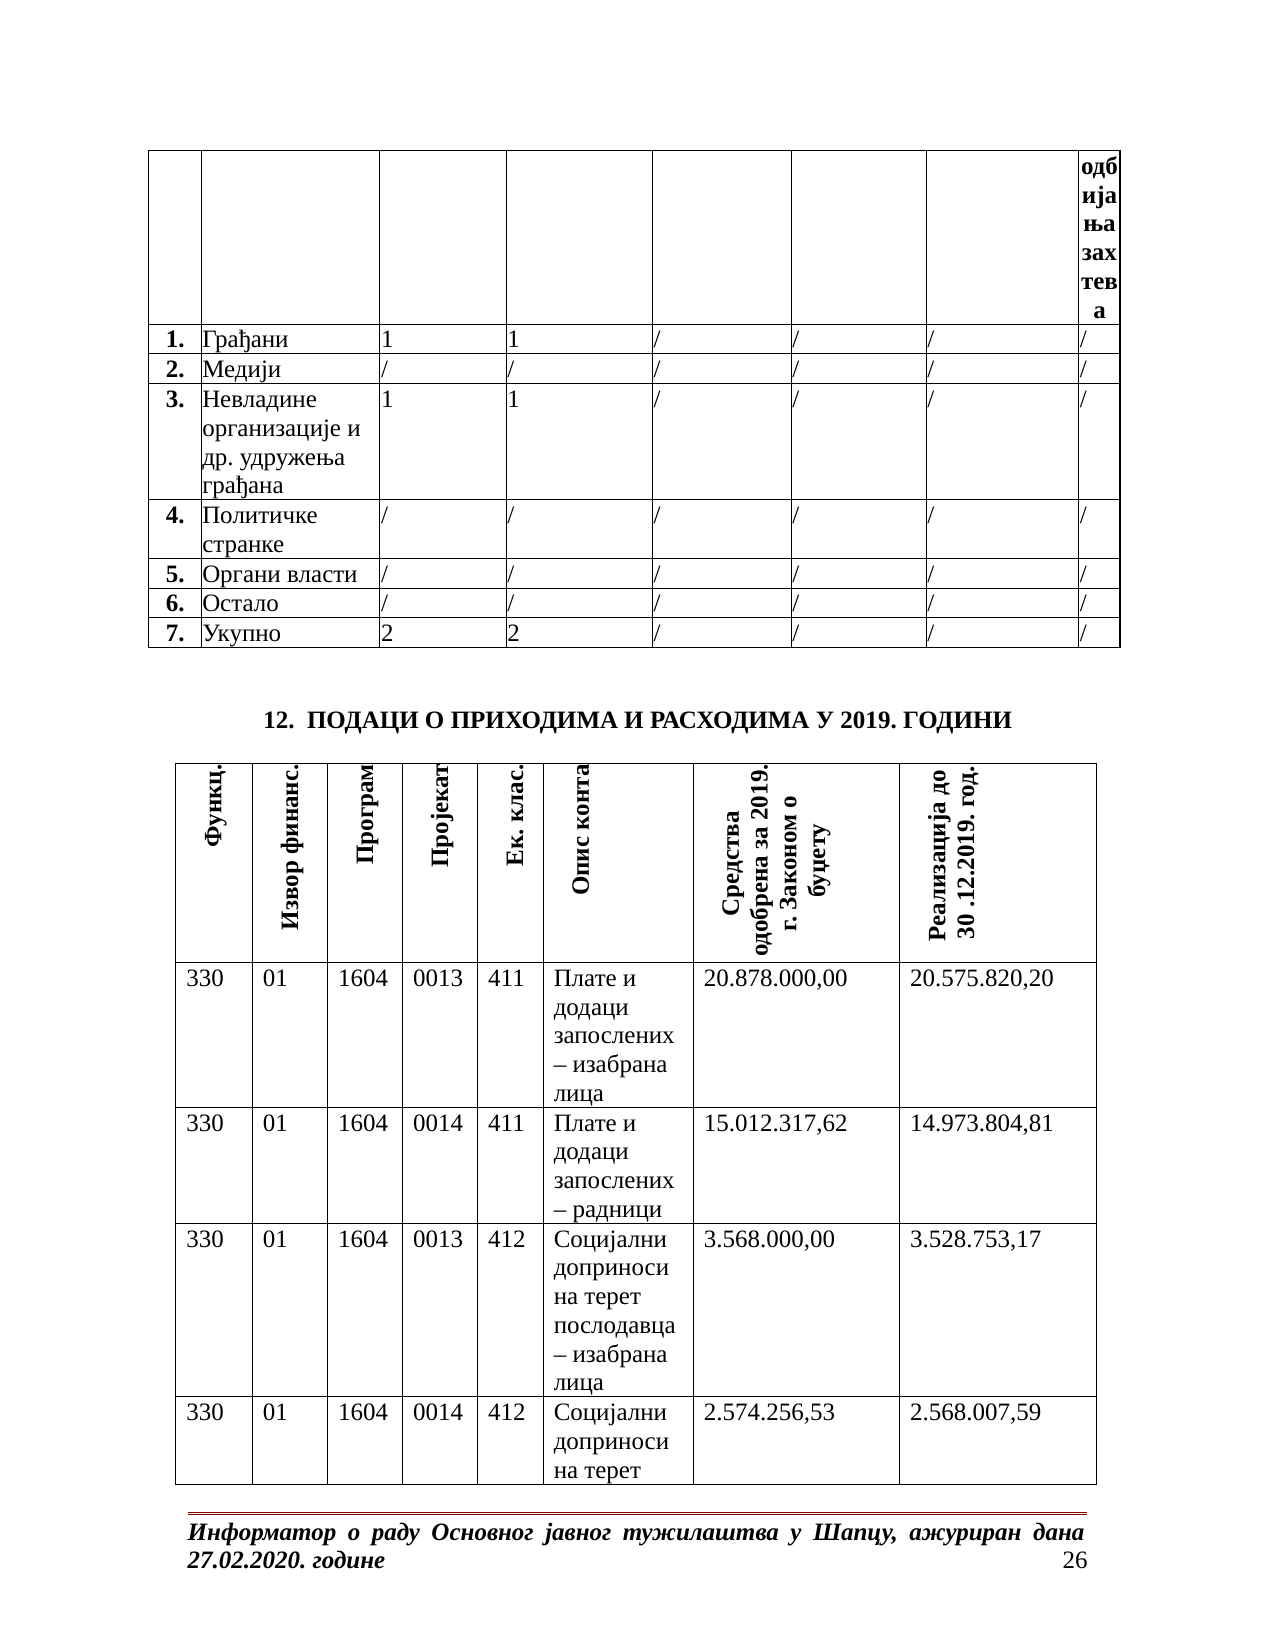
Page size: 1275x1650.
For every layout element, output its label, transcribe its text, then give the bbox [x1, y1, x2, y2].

table_cell / [1079, 500, 1119, 558]
table_header Програм [328, 764, 402, 962]
table_cell Медији [202, 354, 379, 383]
table_cell / [653, 618, 791, 647]
table_cell 330 [176, 1108, 252, 1223]
table_cell 1604 [328, 1108, 402, 1223]
table_cell 0014 [403, 1108, 477, 1223]
table_cell Грађани [202, 325, 379, 353]
table_header [507, 151, 652, 323]
table_header [653, 151, 791, 323]
table_cell Укупно [202, 618, 379, 647]
table_cell 1 [380, 325, 506, 353]
table_cell 1. [149, 325, 201, 353]
table_cell / [653, 500, 791, 558]
table_cell Остало [202, 589, 379, 617]
table_cell / [927, 500, 1078, 558]
table_cell Плате и додаци запослених – изабрана лица [544, 963, 693, 1107]
table_cell / [380, 559, 506, 587]
table_cell 15.012.317,62 [694, 1108, 899, 1223]
table_cell 3.528.753,17 [900, 1224, 1096, 1396]
table_cell 4. [149, 500, 201, 558]
table_header [149, 151, 201, 323]
table_cell / [380, 589, 506, 617]
table_cell / [927, 559, 1078, 587]
table_cell 2 [380, 618, 506, 647]
table_header [380, 151, 506, 323]
table_header Опис конта [544, 764, 693, 962]
table_cell 1604 [328, 1397, 402, 1483]
table_cell / [792, 500, 926, 558]
table_cell / [653, 384, 791, 499]
table_cell 1604 [328, 963, 402, 1107]
table_cell / [507, 589, 652, 617]
table_cell / [792, 559, 926, 587]
table_cell 20.878.000,00 [694, 963, 899, 1107]
table_cell / [927, 589, 1078, 617]
table_cell / [927, 354, 1078, 383]
table_cell Плате и додаци запослених – радници [544, 1108, 693, 1223]
table_cell 0014 [403, 1397, 477, 1483]
table_header Извор финанс. [253, 764, 327, 962]
table_cell 3.568.000,00 [694, 1224, 899, 1396]
table_cell 01 [253, 1224, 327, 1396]
table_cell 1 [507, 325, 652, 353]
table_cell / [653, 589, 791, 617]
table_header [792, 151, 926, 323]
table_cell / [792, 589, 926, 617]
table_header одбијања захтева [1079, 151, 1119, 323]
table_cell 7. [149, 618, 201, 647]
table_header [927, 151, 1078, 323]
table_cell 330 [176, 1224, 252, 1396]
table_cell 6. [149, 589, 201, 617]
table_cell / [927, 384, 1078, 499]
table_cell / [792, 325, 926, 353]
table_cell / [1079, 325, 1119, 353]
table_cell / [792, 354, 926, 383]
table_cell / [1079, 354, 1119, 383]
table_cell / [1079, 384, 1119, 499]
table_cell 2 [507, 618, 652, 647]
table_cell / [653, 325, 791, 353]
table_cell / [653, 354, 791, 383]
table_cell 1 [507, 384, 652, 499]
table_cell 01 [253, 1397, 327, 1483]
table_cell Социјални доприноси на терет послодавца – изабрана лица [544, 1224, 693, 1396]
table_cell 412 [478, 1397, 543, 1483]
table_header Пројекат [403, 764, 477, 962]
table_cell / [653, 559, 791, 587]
table_cell 411 [478, 1108, 543, 1223]
table_cell Органи власти [202, 559, 379, 587]
table_cell Социјални доприноси на терет [544, 1397, 693, 1483]
table_cell / [927, 618, 1078, 647]
table_header Средства одобрена за 2019. г. Законом о буџету [694, 764, 899, 962]
table_cell Невладине организације и др. удружења грађана [202, 384, 379, 499]
table_cell 3. [149, 384, 201, 499]
table_cell Политичке странке [202, 500, 379, 558]
table_cell 412 [478, 1224, 543, 1396]
table_cell / [507, 500, 652, 558]
table_cell 1604 [328, 1224, 402, 1396]
table_header Реализација до 30 .12.2019. год. [900, 764, 1096, 962]
table_cell 1 [380, 384, 506, 499]
table_cell 330 [176, 1397, 252, 1483]
table_cell / [792, 618, 926, 647]
table_cell 2.568.007,59 [900, 1397, 1096, 1483]
table_cell / [507, 354, 652, 383]
table_cell 0013 [403, 963, 477, 1107]
table_cell / [1079, 559, 1119, 587]
table_cell / [1079, 618, 1119, 647]
table_cell 5. [149, 559, 201, 587]
table_cell 01 [253, 963, 327, 1107]
table_cell / [792, 384, 926, 499]
table_cell / [380, 354, 506, 383]
table_cell / [380, 500, 506, 558]
table_cell 330 [176, 963, 252, 1107]
table_cell / [927, 325, 1078, 353]
text 12. ПОДАЦИ О ПРИХОДИМА И РАСХОДИМА У 2019. ГОДИНИ [187, 706, 1087, 734]
table_cell 411 [478, 963, 543, 1107]
table_cell 14.973.804,81 [900, 1108, 1096, 1223]
table_cell 2. [149, 354, 201, 383]
table_header Ек. клас. [478, 764, 543, 962]
table_cell 0013 [403, 1224, 477, 1396]
table_cell 01 [253, 1108, 327, 1223]
table_header [202, 151, 379, 323]
table_cell / [1079, 589, 1119, 617]
table_header Функц. [176, 764, 252, 962]
table_cell / [507, 559, 652, 587]
table_cell 20.575.820,20 [900, 963, 1096, 1107]
table_cell 2.574.256,53 [694, 1397, 899, 1483]
